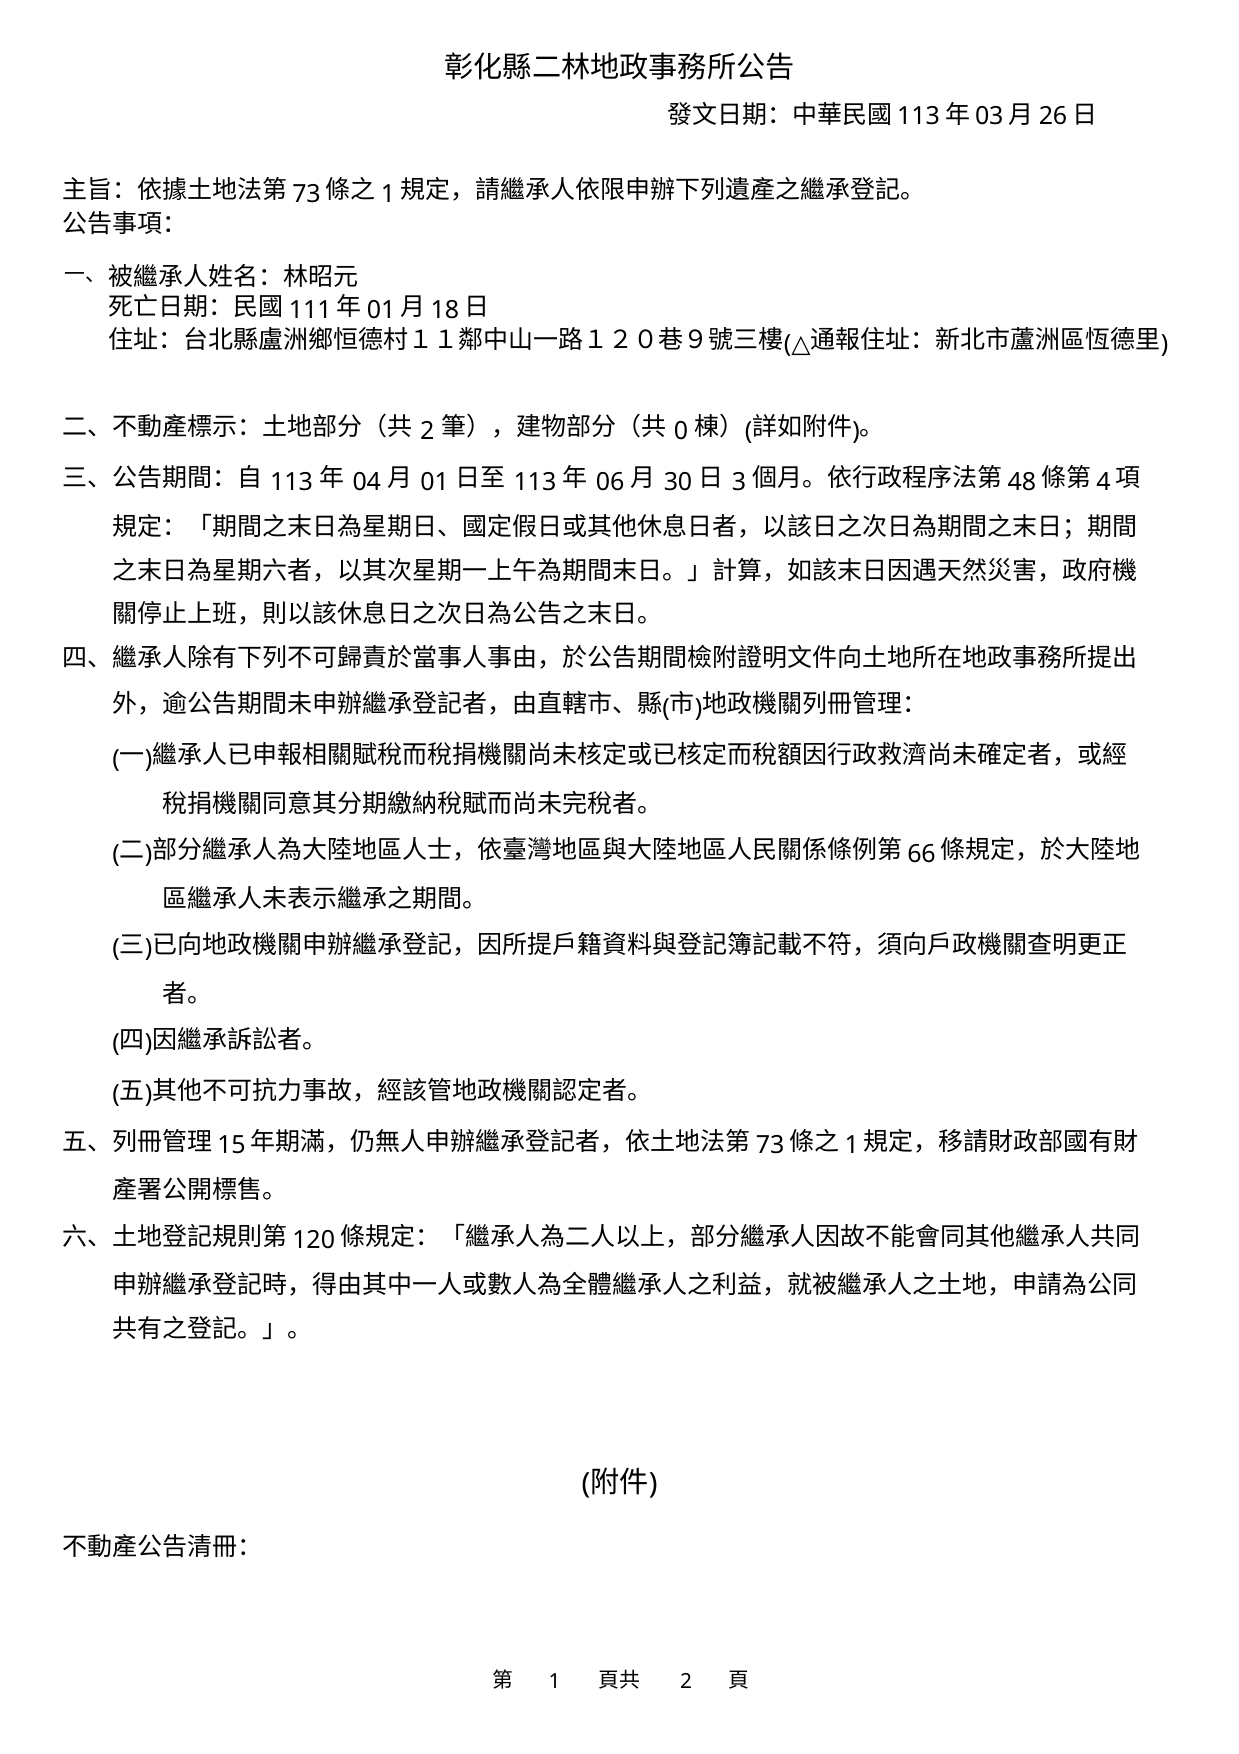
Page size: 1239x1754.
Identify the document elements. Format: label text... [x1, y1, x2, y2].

table_cell 彰化縣二林地政事務所公告 [62, 41, 1177, 94]
table_cell 第 [483, 1660, 523, 1701]
table_cell [0, 135, 62, 176]
table_cell [759, 1411, 1177, 1452]
table_cell [0, 314, 62, 412]
table_cell 1 [523, 1660, 585, 1701]
table_cell [653, 1411, 667, 1452]
table_cell 頁共 [585, 1660, 653, 1701]
table_header [109, 0, 482, 41]
table_cell [653, 135, 667, 176]
table_cell [718, 1585, 759, 1660]
table_cell [585, 135, 653, 176]
table_header [667, 0, 718, 41]
table_cell [62, 1411, 109, 1452]
table_cell [62, 314, 109, 412]
table_cell [0, 1660, 62, 1701]
table_cell 不動產公告清冊： [62, 1513, 1177, 1585]
table_cell [62, 1660, 109, 1701]
table_cell [585, 1585, 653, 1660]
table_cell 發文日期：中華民國113年03月26日 [667, 95, 1177, 135]
table_cell [483, 95, 523, 135]
table_cell [523, 95, 585, 135]
table_cell [0, 413, 62, 1411]
table_cell [1177, 1660, 1239, 1701]
table_cell [523, 1585, 585, 1660]
table_cell [1177, 275, 1239, 313]
table_cell [667, 1411, 718, 1452]
table_cell [1177, 95, 1239, 135]
table_cell [109, 95, 482, 135]
table_cell [653, 1585, 667, 1660]
table_cell [667, 1585, 718, 1660]
table_cell [523, 135, 585, 176]
table_cell [585, 95, 653, 135]
table_cell [0, 176, 62, 262]
table_cell [0, 1411, 62, 1452]
table_header [483, 0, 523, 41]
table_cell [0, 41, 62, 94]
table_cell 二、不動產標示：土地部分（共 2 筆），建物部分（共 0 棟）(詳如附件)。 三、公告期間：自 113 年 04 月 01 日至 113 年 06 月 30 日 3 個月。依行政程序法第48條第4項 規定：「期間之末日為星期日、國定假日或其他休息日者，以該日之次日為期間之末日；期間 之末日為星期六者，以其次星期一上午為期間末日。」計算，如該末日因遇天然災害，政府機 關停止上班，則以該休息日之次日為公告之末日。 四、繼承人除有下列不可歸責於當事人事由，於公告期間檢附證明文件向土地所在地政事務所提出 外，逾公告期間未申辦繼承登記者，由直轄市、縣(市)地政機關列冊管理： (一)繼承人已申報相關賦稅而稅捐機關尚未核定或已核定而稅額因行政救濟尚未確定者，或經 稅捐機關同意其分期繳納稅賦而尚未完稅者。 (二)部分繼承人為大陸地區人士，依臺灣地區與大陸地區人民關係條例第66條規定，於大陸地 區繼承人未表示繼承之期間。 (三)已向地政機關申辦繼承登記，因所提戶籍資料與登記簿記載不符，須向戶政機關查明更正 者。 (四)因繼承訴訟者。 (五)其他不可抗力事故，經該管地政機關認定者。 五、列冊管理15年期滿，仍無人申辦繼承登記者，依土地法第73條之1規定，移請財政部國有財 產署公開標售。 六、土地登記規則第120條規定：「繼承人為二人以上，部分繼承人因故不能會同其他繼承人共同 申辦繼承登記時，得由其中一人或數人為全體繼承人之利益，就被繼承人之土地，申請為公同 共有之登記。」。 [62, 413, 1177, 1411]
table_cell [0, 1585, 62, 1660]
table_cell [0, 1452, 62, 1513]
table_cell [109, 1585, 482, 1660]
table_cell [0, 1513, 62, 1585]
table_cell [759, 135, 1177, 176]
table_cell 2 [653, 1660, 718, 1701]
table_cell [1177, 41, 1239, 94]
table_cell [109, 1660, 482, 1701]
table_cell [109, 135, 482, 176]
table_cell [585, 1411, 653, 1452]
table_cell [483, 135, 523, 176]
table_cell 頁 [718, 1660, 759, 1701]
table_cell [0, 95, 62, 135]
table_cell [62, 95, 109, 135]
table_cell [483, 1411, 523, 1452]
table_header [653, 0, 667, 41]
table_cell 被繼承人姓名：林昭元 死亡日期：民國111年01月18日 住址：台北縣盧洲鄉恒德村１１鄰中山一路１２０巷９號三樓(△通報住址：新北市蘆洲區恆德里) [109, 263, 1177, 412]
table_cell [653, 95, 667, 135]
table_cell [1177, 1513, 1239, 1585]
table_cell [759, 1660, 1177, 1701]
table_cell [1177, 1411, 1239, 1452]
table_header [0, 0, 62, 41]
table_cell [1177, 1452, 1239, 1513]
table_cell [759, 1585, 1177, 1660]
table_header [759, 0, 1177, 41]
table_cell [1177, 1585, 1239, 1660]
table_cell (附件) [62, 1452, 1177, 1513]
table_cell [523, 1411, 585, 1452]
table_cell [483, 1585, 523, 1660]
table_cell [1177, 263, 1239, 274]
table_cell [0, 275, 62, 313]
table_header [1177, 0, 1239, 41]
table_cell [718, 1411, 759, 1452]
table_header [523, 0, 585, 41]
table_cell [1177, 314, 1239, 412]
table_cell [667, 135, 718, 176]
table_cell [109, 1411, 482, 1452]
table_cell [1177, 176, 1239, 262]
table_cell [1177, 413, 1239, 1411]
table_cell [1177, 135, 1239, 176]
table_cell [718, 135, 759, 176]
table_cell [0, 263, 62, 274]
table_header [718, 0, 759, 41]
table_header [62, 0, 109, 41]
table_header [585, 0, 653, 41]
table_cell 主旨：依據土地法第73條之1規定，請繼承人依限申辦下列遺產之繼承登記。 公告事項： [62, 176, 1177, 262]
table_cell [62, 1585, 109, 1660]
table_cell 一、 [62, 263, 109, 313]
table_cell [62, 135, 109, 176]
